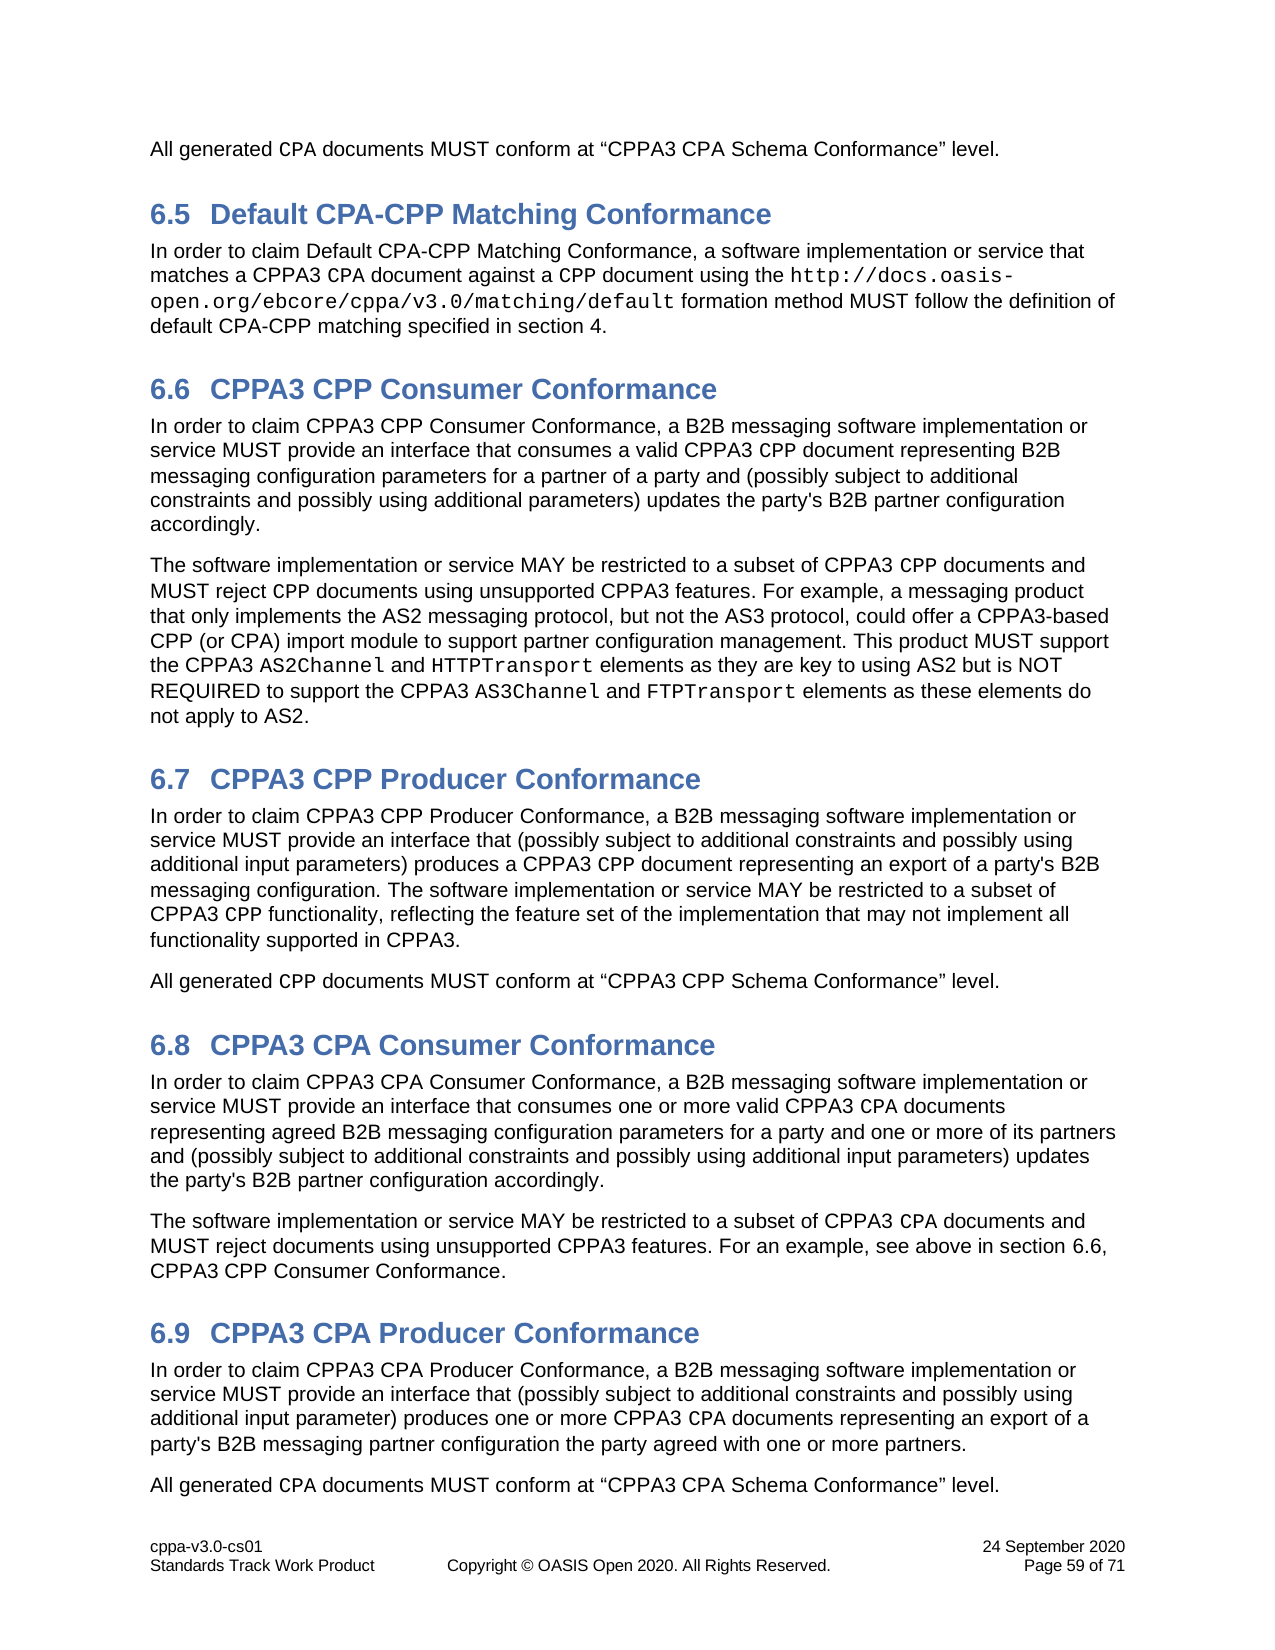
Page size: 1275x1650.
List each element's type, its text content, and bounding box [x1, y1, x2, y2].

text All generated CPP documents MUST conform at “CPPA3 CPP Schema Conformance” level. [150, 968, 1125, 994]
text All generated CPA documents MUST conform at “CPPA3 CPA Schema Conformance” level. [150, 1473, 1125, 1498]
subtitle CPPA3 CPA Consumer Conformance [150, 1028, 1125, 1061]
text All generated CPA documents MUST conform at “CPPA3 CPA Schema Conformance” level. [150, 137, 1125, 163]
subtitle Default CPA-CPP Matching Conformance [150, 197, 1125, 230]
text The software implementation or service MAY be restricted to a subset of CPPA3 CPA documents and MUST reject documents using unsupported CPPA3 features. For an example, see above in section 6.6, CPPA3 CPP Consumer Conformance. [150, 1208, 1125, 1283]
text The software implementation or service MAY be restricted to a subset of CPPA3 CPP documents and MUST reject CPP documents using unsupported CPPA3 features. For example, a messaging product that only implements the AS2 messaging protocol, but not the AS3 protocol, could offer a CPPA3-based CPP (or CPA) import module to support partner configuration management. This product MUST support the CPPA3 AS2Channel and HTTPTransport elements as they are key to using AS2 but is NOT REQUIRED to support the CPPA3 AS3Channel and FTPTransport elements as these elements do not apply to AS2. [150, 553, 1125, 728]
text In order to claim CPPA3 CPA Consumer Conformance, a B2B messaging software implementation or service MUST provide an interface that consumes one or more valid CPPA3 CPA documents representing agreed B2B messaging configuration parameters for a party and one or more of its partners and (possibly subject to additional constraints and possibly using additional input parameters) updates the party's B2B partner configuration accordingly. [150, 1070, 1125, 1192]
subtitle CPPA3 CPP Producer Conformance [150, 762, 1125, 795]
subtitle CPPA3 CPP Consumer Conformance [150, 372, 1125, 405]
subtitle CPPA3 CPA Producer Conformance [150, 1316, 1125, 1349]
text In order to claim Default CPA-CPP Matching Conformance, a software implementation or service that matches a CPPA3 CPA document against a CPP document using the http://docs.oasis-open.org/ebcore/cppa/v3.0/matching/default formation method MUST follow the definition of default CPA-CPP matching specified in section 4. [150, 238, 1125, 338]
text In order to claim CPPA3 CPP Consumer Conformance, a B2B messaging software implementation or service MUST provide an interface that consumes a valid CPPA3 CPP document representing B2B messaging configuration parameters for a partner of a party and (possibly subject to additional constraints and possibly using additional parameters) updates the party's B2B partner configuration accordingly. [150, 414, 1125, 536]
text In order to claim CPPA3 CPA Producer Conformance, a B2B messaging software implementation or service MUST provide an interface that (possibly subject to additional constraints and possibly using additional input parameter) produces one or more CPPA3 CPA documents representing an export of a party's B2B messaging partner configuration the party agreed with one or more partners. [150, 1358, 1125, 1456]
text In order to claim CPPA3 CPP Producer Conformance, a B2B messaging software implementation or service MUST provide an interface that (possibly subject to additional constraints and possibly using additional input parameters) produces a CPPA3 CPP document representing an export of a party's B2B messaging configuration. The software implementation or service MAY be restricted to a subset of CPPA3 CPP functionality, reflecting the feature set of the implementation that may not implement all functionality supported in CPPA3. [150, 804, 1125, 952]
